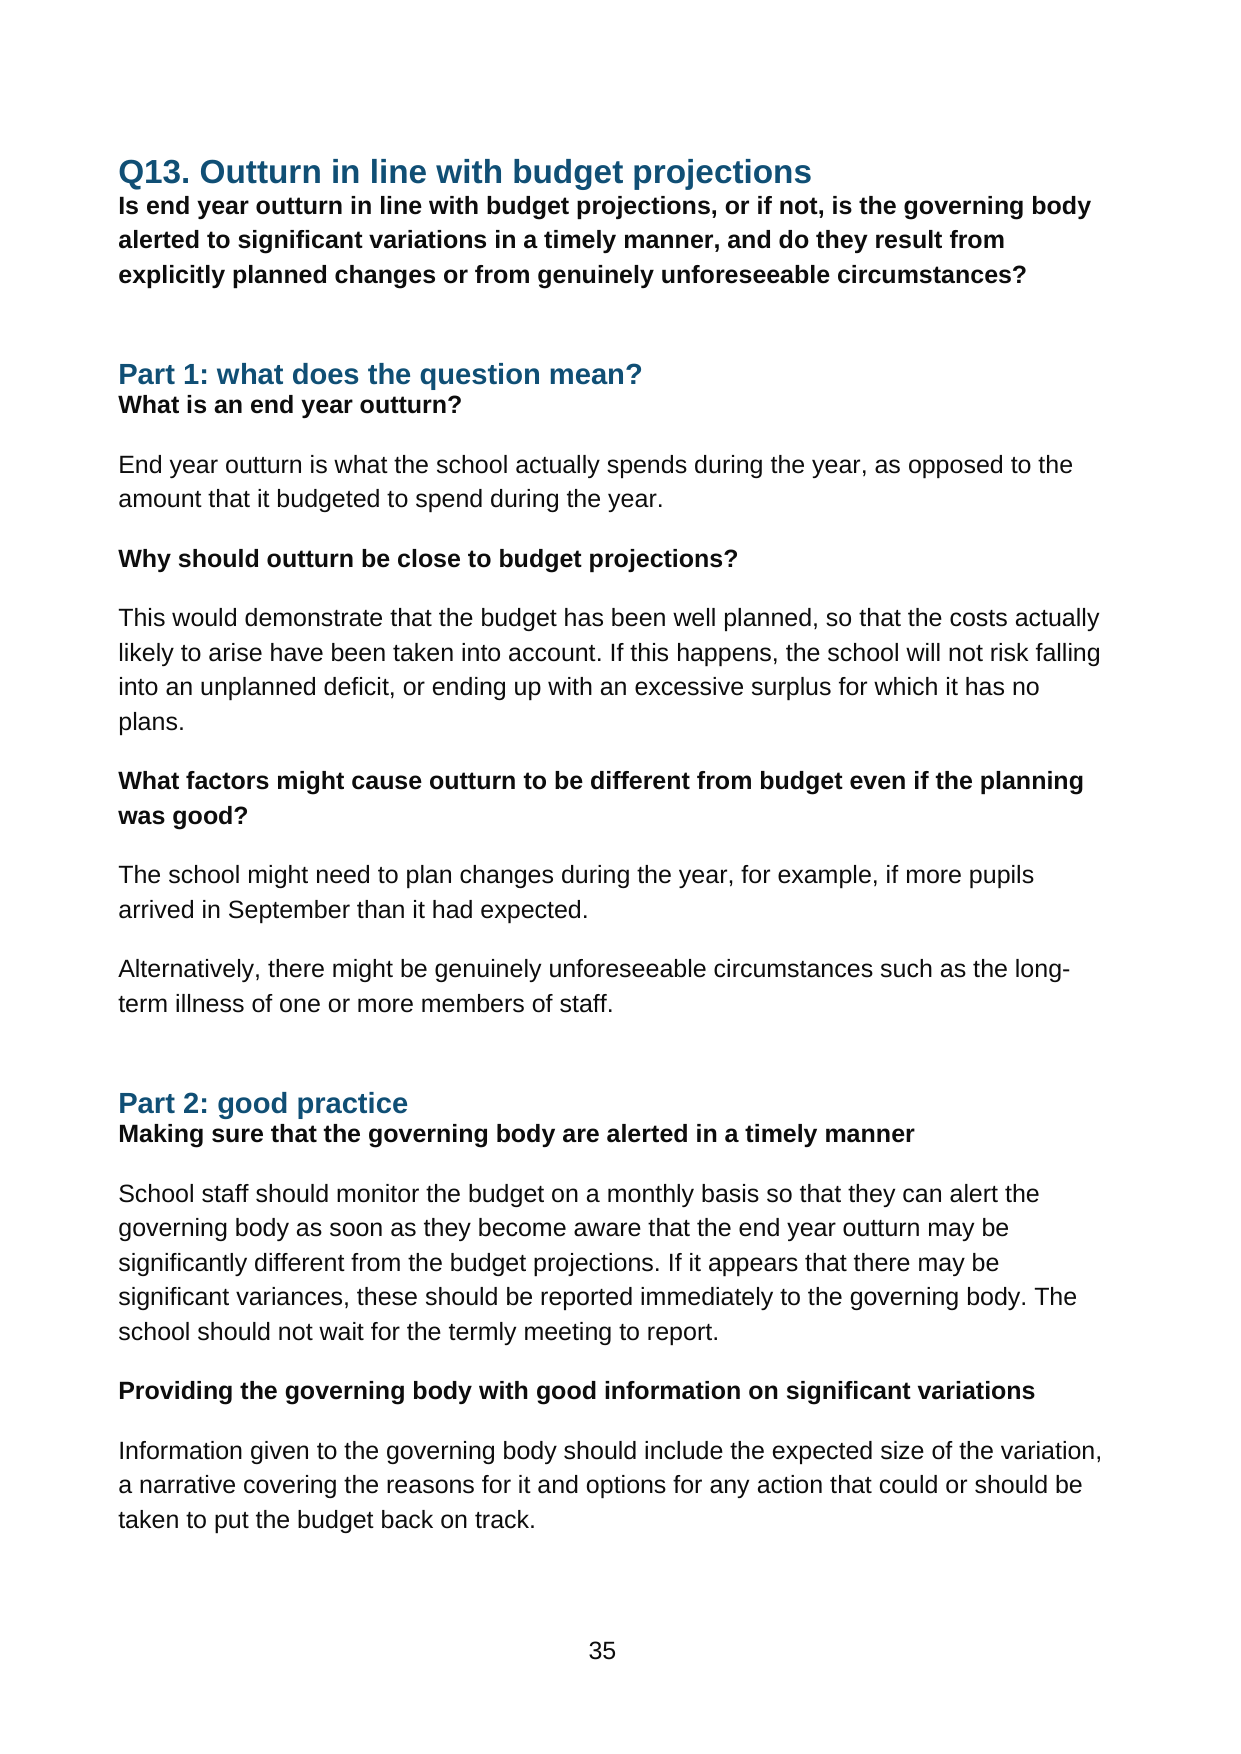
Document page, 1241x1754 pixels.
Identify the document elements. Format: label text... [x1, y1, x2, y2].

text Providing the governing body with good information on significant variations [118, 1376, 1107, 1405]
text School staff should monitor the budget on a monthly basis so that they can alert the governing body as soon as they become aware that the end year outturn may be significantly different from the budget projections. If it appears that there may be significant variances, these should be reported immediately to the governing body. The school should not wait for the termly meeting to report. [118, 1179, 1107, 1345]
text What factors might cause outturn to be different from budget even if the planning was good? [118, 766, 1107, 829]
text Alternatively, there might be genuinely unforeseeable circumstances such as the long-term illness of one or more members of staff. [118, 954, 1107, 1017]
subtitle Part 1: what does the question mean? [118, 357, 1107, 391]
text Is end year outturn in line with budget projections, or if not, is the governing body alerted to significant variations in a timely manner, and do they result from explicitly planned changes or from genuinely unforeseeable circumstances? [118, 191, 1107, 289]
text End year outturn is what the school actually spends during the year, as opposed to the amount that it budgeted to spend during the year. [118, 450, 1107, 513]
text This would demonstrate that the budget has been well planned, so that the costs actually likely to arise have been taken into account. If this happens, the school will not risk falling into an unplanned deficit, or ending up with an excessive surplus for which it has no plans. [118, 603, 1107, 736]
text Information given to the governing body should include the expected size of the variation, a narrative covering the reasons for it and options for any action that could or should be taken to put the budget back on track. [118, 1436, 1107, 1533]
text Making sure that the governing body are alerted in a timely manner [118, 1119, 1107, 1148]
text The school might need to plan changes during the year, for example, if more pupils arrived in September than it had expected. [118, 860, 1107, 923]
subtitle Q13. Outturn in line with budget projections [118, 153, 1107, 191]
text What is an end year outturn? [118, 391, 1107, 419]
subtitle Part 2: good practice [118, 1086, 1107, 1119]
text Why should outturn be close to budget projections? [118, 544, 1107, 573]
